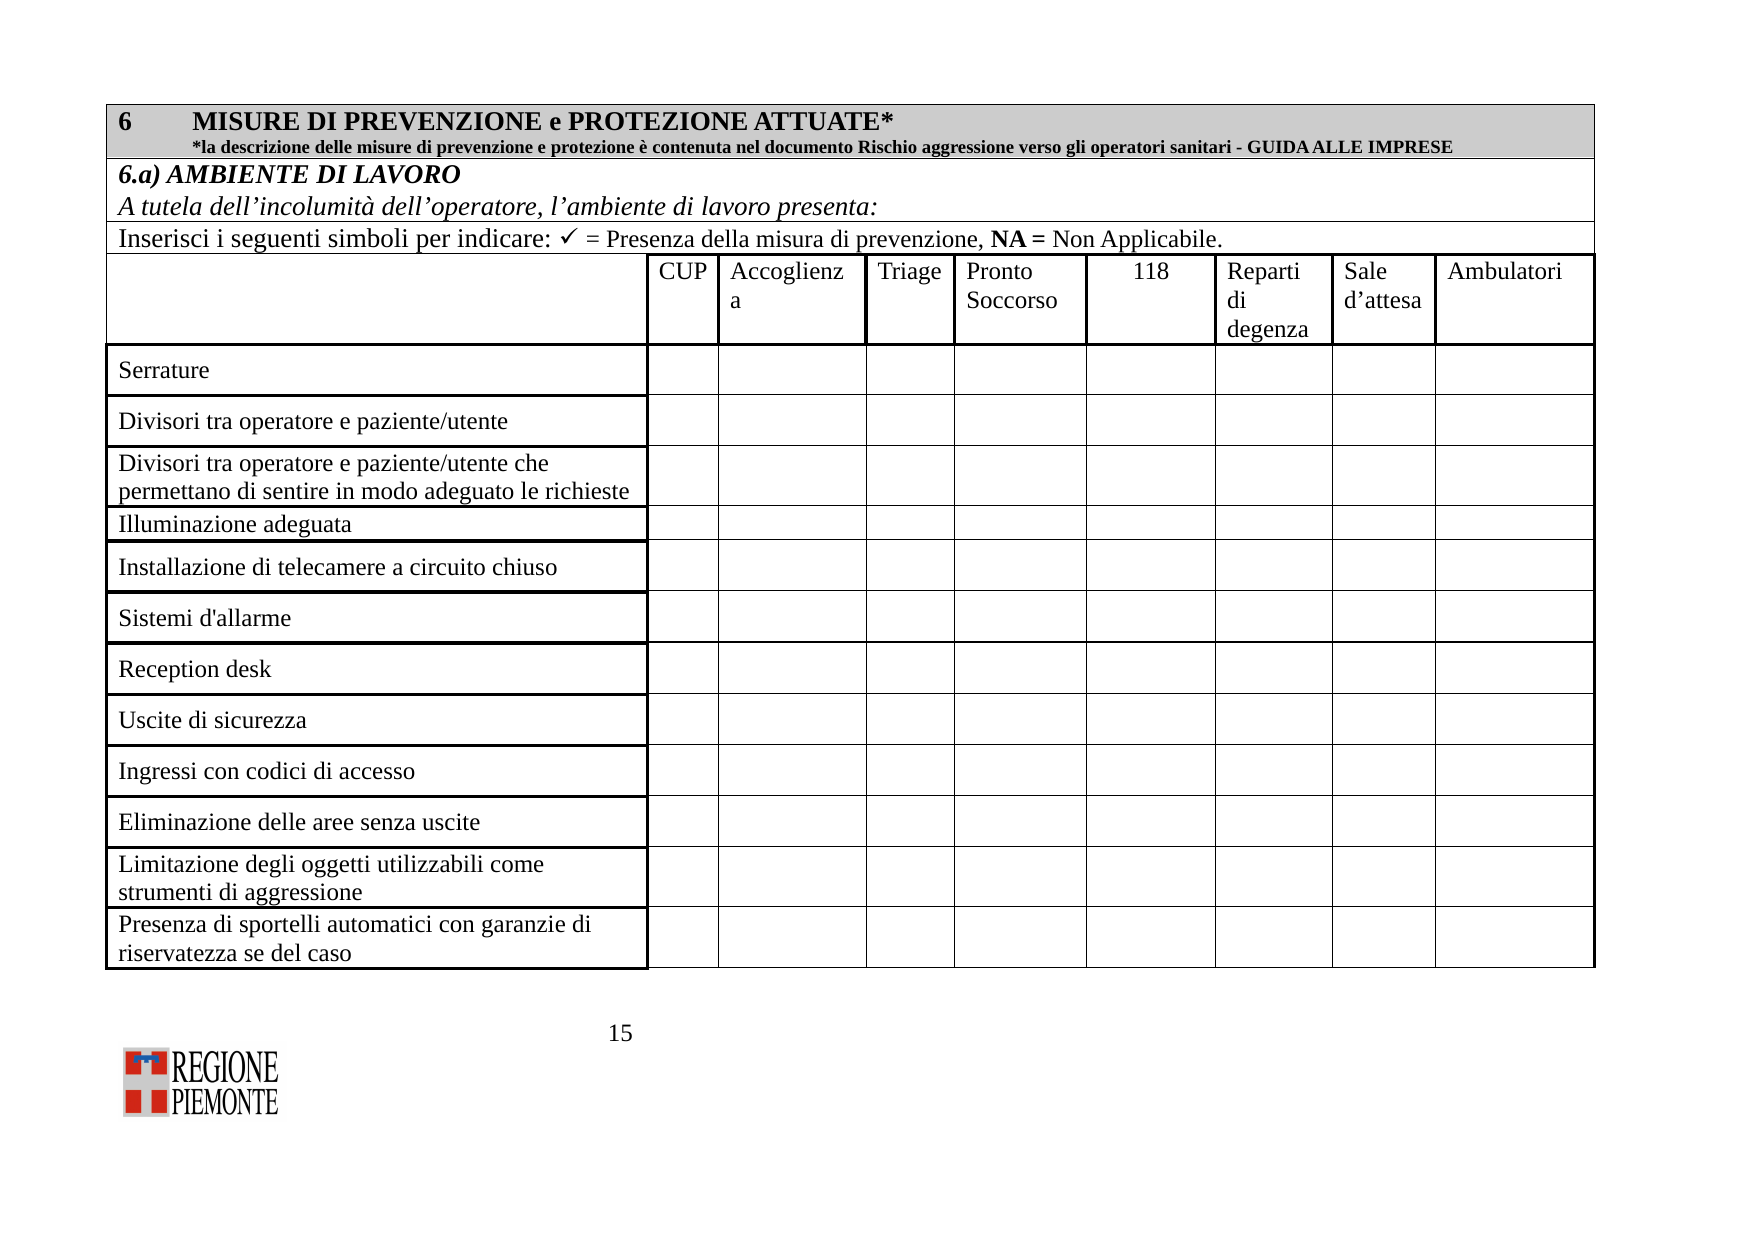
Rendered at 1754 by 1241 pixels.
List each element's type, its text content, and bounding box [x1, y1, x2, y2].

table_cell [1216, 847, 1332, 906]
table_cell [1216, 446, 1332, 505]
table_cell [649, 506, 718, 539]
table_cell [1436, 907, 1593, 967]
table_cell [719, 591, 866, 641]
table_cell [719, 907, 866, 967]
table_cell [649, 745, 718, 794]
table_cell [1087, 346, 1215, 393]
table_cell [1216, 506, 1332, 539]
table_cell [719, 395, 866, 444]
table_cell [955, 694, 1086, 743]
table_cell [1333, 907, 1435, 967]
table_cell [1436, 346, 1593, 393]
table_cell [719, 847, 866, 906]
table_cell Inserisci i seguenti simboli per indicare:  = Presenza della misura di prevenzione, NA = Non Applicabile. [107, 222, 1594, 253]
table_cell CUP [649, 256, 717, 342]
table_cell [1436, 745, 1593, 794]
table_cell [649, 907, 718, 967]
table_cell [955, 643, 1086, 692]
table_cell [955, 540, 1086, 590]
table_cell [955, 796, 1086, 846]
table_cell [1333, 591, 1435, 641]
table_cell [1087, 643, 1215, 692]
table_cell [1087, 506, 1215, 539]
table_cell 6.a) AMBIENTE DI LAVORO A tutela dell’incolumità dell’operatore, l’ambiente di lavoro presenta: [107, 159, 1594, 221]
table_cell [649, 643, 718, 692]
table_cell [867, 907, 954, 967]
table_cell [649, 591, 718, 641]
table_cell [867, 446, 954, 505]
table_cell [1216, 346, 1332, 393]
table_cell [719, 346, 866, 393]
table_cell Installazione di telecamere a circuito chiuso [108, 543, 646, 590]
table_cell [955, 847, 1086, 906]
table_cell [1436, 796, 1593, 846]
table_cell [1087, 847, 1215, 906]
table_cell Ingressi con codici di accesso [108, 747, 646, 794]
table_cell [719, 796, 866, 846]
table_cell Reception desk [108, 645, 646, 692]
table_cell [1333, 446, 1435, 505]
table_cell Triage [868, 256, 953, 342]
table_cell [1436, 643, 1593, 692]
table_cell [649, 540, 718, 590]
table_cell Presenza di sportelli automatici con garanzie di riservatezza se del caso [108, 909, 646, 967]
table_cell [867, 796, 954, 846]
table_cell Reparti di degenza [1217, 256, 1331, 342]
table_cell [1087, 446, 1215, 505]
table_cell [1216, 907, 1332, 967]
table_cell [955, 395, 1086, 444]
table_cell [1216, 395, 1332, 444]
table_cell [1087, 694, 1215, 743]
table_cell [867, 847, 954, 906]
table_cell [867, 694, 954, 743]
table_cell [867, 745, 954, 794]
table_cell [649, 346, 718, 393]
table_cell [1216, 745, 1332, 794]
table_cell [719, 540, 866, 590]
table_cell [955, 745, 1086, 794]
table_cell [1436, 506, 1593, 539]
table_cell Illuminazione adeguata [108, 508, 646, 539]
table_cell Uscite di sicurezza [108, 696, 646, 743]
table_cell [1087, 796, 1215, 846]
table_cell [649, 796, 718, 846]
table_cell [649, 847, 718, 906]
table_cell [1333, 395, 1435, 444]
table_cell [1087, 907, 1215, 967]
table_cell [955, 591, 1086, 641]
table_cell [1216, 796, 1332, 846]
table_cell [1216, 694, 1332, 743]
table_cell [107, 254, 646, 342]
picture [118, 1041, 288, 1122]
table_cell Eliminazione delle aree senza uscite [108, 798, 646, 846]
table_cell [1087, 395, 1215, 444]
table_cell [1436, 847, 1593, 906]
table_cell [1216, 591, 1332, 641]
table_cell [1087, 591, 1215, 641]
table_cell [1333, 643, 1435, 692]
table_cell [867, 540, 954, 590]
table_cell [649, 395, 718, 444]
table_cell 118 [1088, 256, 1214, 342]
table_cell [867, 346, 954, 393]
table_cell Serrature [108, 346, 646, 393]
table_cell [1333, 506, 1435, 539]
table_cell [1333, 540, 1435, 590]
table_cell [867, 506, 954, 539]
table_cell [1216, 540, 1332, 590]
table_cell [1333, 796, 1435, 846]
table_cell [649, 446, 718, 505]
table_cell [1333, 694, 1435, 743]
table_cell Accoglienza [720, 256, 864, 342]
table_cell [1436, 591, 1593, 641]
table_cell [719, 745, 866, 794]
table_cell [867, 643, 954, 692]
table_cell [1333, 847, 1435, 906]
table_cell [1436, 446, 1593, 505]
table_cell Sistemi d'allarme [108, 594, 646, 641]
table_cell [1436, 540, 1593, 590]
table_cell Sale d’attesa [1334, 256, 1434, 342]
table_cell [1333, 745, 1435, 794]
table_cell [1333, 346, 1435, 393]
table_cell [955, 346, 1086, 393]
table_cell Pronto Soccorso [956, 256, 1085, 342]
table_cell [1436, 395, 1593, 444]
table_cell [955, 446, 1086, 505]
table_cell [719, 694, 866, 743]
table_cell Ambulatori [1437, 256, 1593, 342]
table_cell [719, 506, 866, 539]
table_cell [719, 446, 866, 505]
table_cell [955, 506, 1086, 539]
table_header MISURE DI PREVENZIONE e PROTEZIONE ATTUATE* *la descrizione delle misure di prevenzione e protezione è contenuta nel documento Rischio aggressione verso gli operatori sanitari - GUIDA ALLE IMPRESE [107, 105, 1594, 157]
table_cell Divisori tra operatore e paziente/utente [108, 397, 646, 444]
table_cell [1087, 745, 1215, 794]
table_cell [1216, 643, 1332, 692]
table_cell [955, 907, 1086, 967]
table_cell [867, 591, 954, 641]
table_cell [867, 395, 954, 444]
table_cell [649, 694, 718, 743]
table_cell Divisori tra operatore e paziente/utente che permettano di sentire in modo adeguato le richieste [108, 448, 646, 505]
table_cell [1436, 694, 1593, 743]
table_cell Limitazione degli oggetti utilizzabili come strumenti di aggressione [108, 849, 646, 906]
table_cell [1087, 540, 1215, 590]
table_cell [719, 643, 866, 692]
